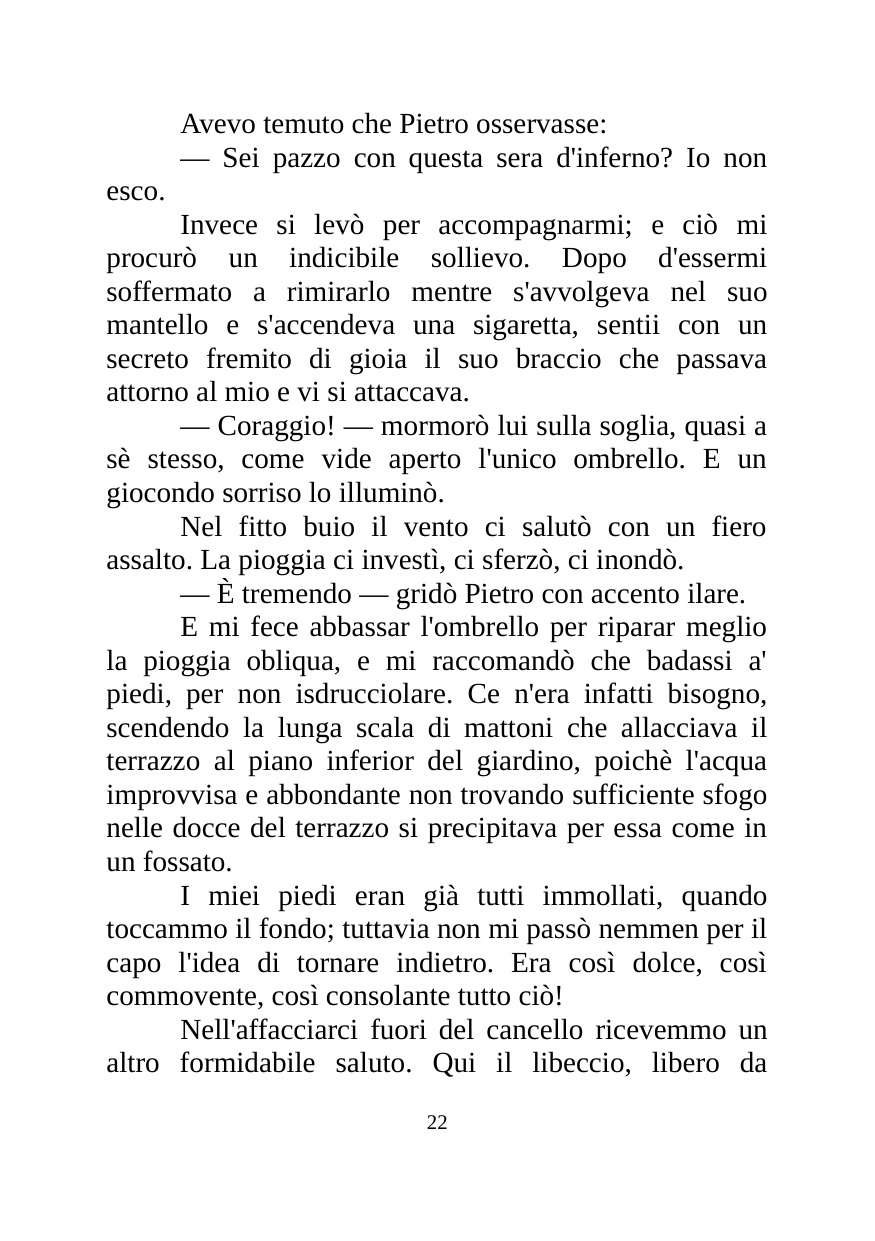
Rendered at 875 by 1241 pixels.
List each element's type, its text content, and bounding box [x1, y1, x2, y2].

text Avevo temuto che Pietro osservasse: [106, 106, 768, 140]
text — È tremendo — gridò Pietro con accento ilare. [106, 576, 768, 609]
text I miei piedi eran già tutti immollati, quando toccammo il fondo; tuttavia non mi passò nemmen per il capo l'idea di tornare indietro. Era così dolce, così commovente, così consolante tutto ciò! [106, 878, 768, 1012]
text — Coraggio! — mormorò lui sulla soglia, quasi a sè stesso, come vide aperto l'unico ombrello. E un giocondo sorriso lo illuminò. [106, 408, 768, 509]
text Nel fitto buio il vento ci salutò con un fiero assalto. La pioggia ci investì, ci sferzò, ci inondò. [106, 509, 768, 576]
text Invece si levò per accompagnarmi; e ciò mi procurò un indicibile sollievo. Dopo d'essermi soffermato a rimirarlo mentre s'avvolgeva nel suo mantello e s'accendeva una sigaretta, sentii con un secreto fremito di gioia il suo braccio che passava attorno al mio e vi si attaccava. [106, 207, 768, 408]
text Nell'affacciarci fuori del cancello ricevemmo un altro formidabile saluto. Qui il libeccio, libero da [106, 1012, 768, 1079]
text — Sei pazzo con questa sera d'inferno? Io non esco. [106, 140, 768, 207]
text E mi fece abbassar l'ombrello per riparar meglio la pioggia obliqua, e mi raccomandò che badassi a' piedi, per non isdrucciolare. Ce n'era infatti bisogno, scendendo la lunga scala di mattoni che allacciava il terrazzo al piano inferior del giardino, poichè l'acqua improvvisa e abbondante non trovando sufficiente sfogo nelle docce del terrazzo si precipitava per essa come in un fossato. [106, 609, 768, 878]
